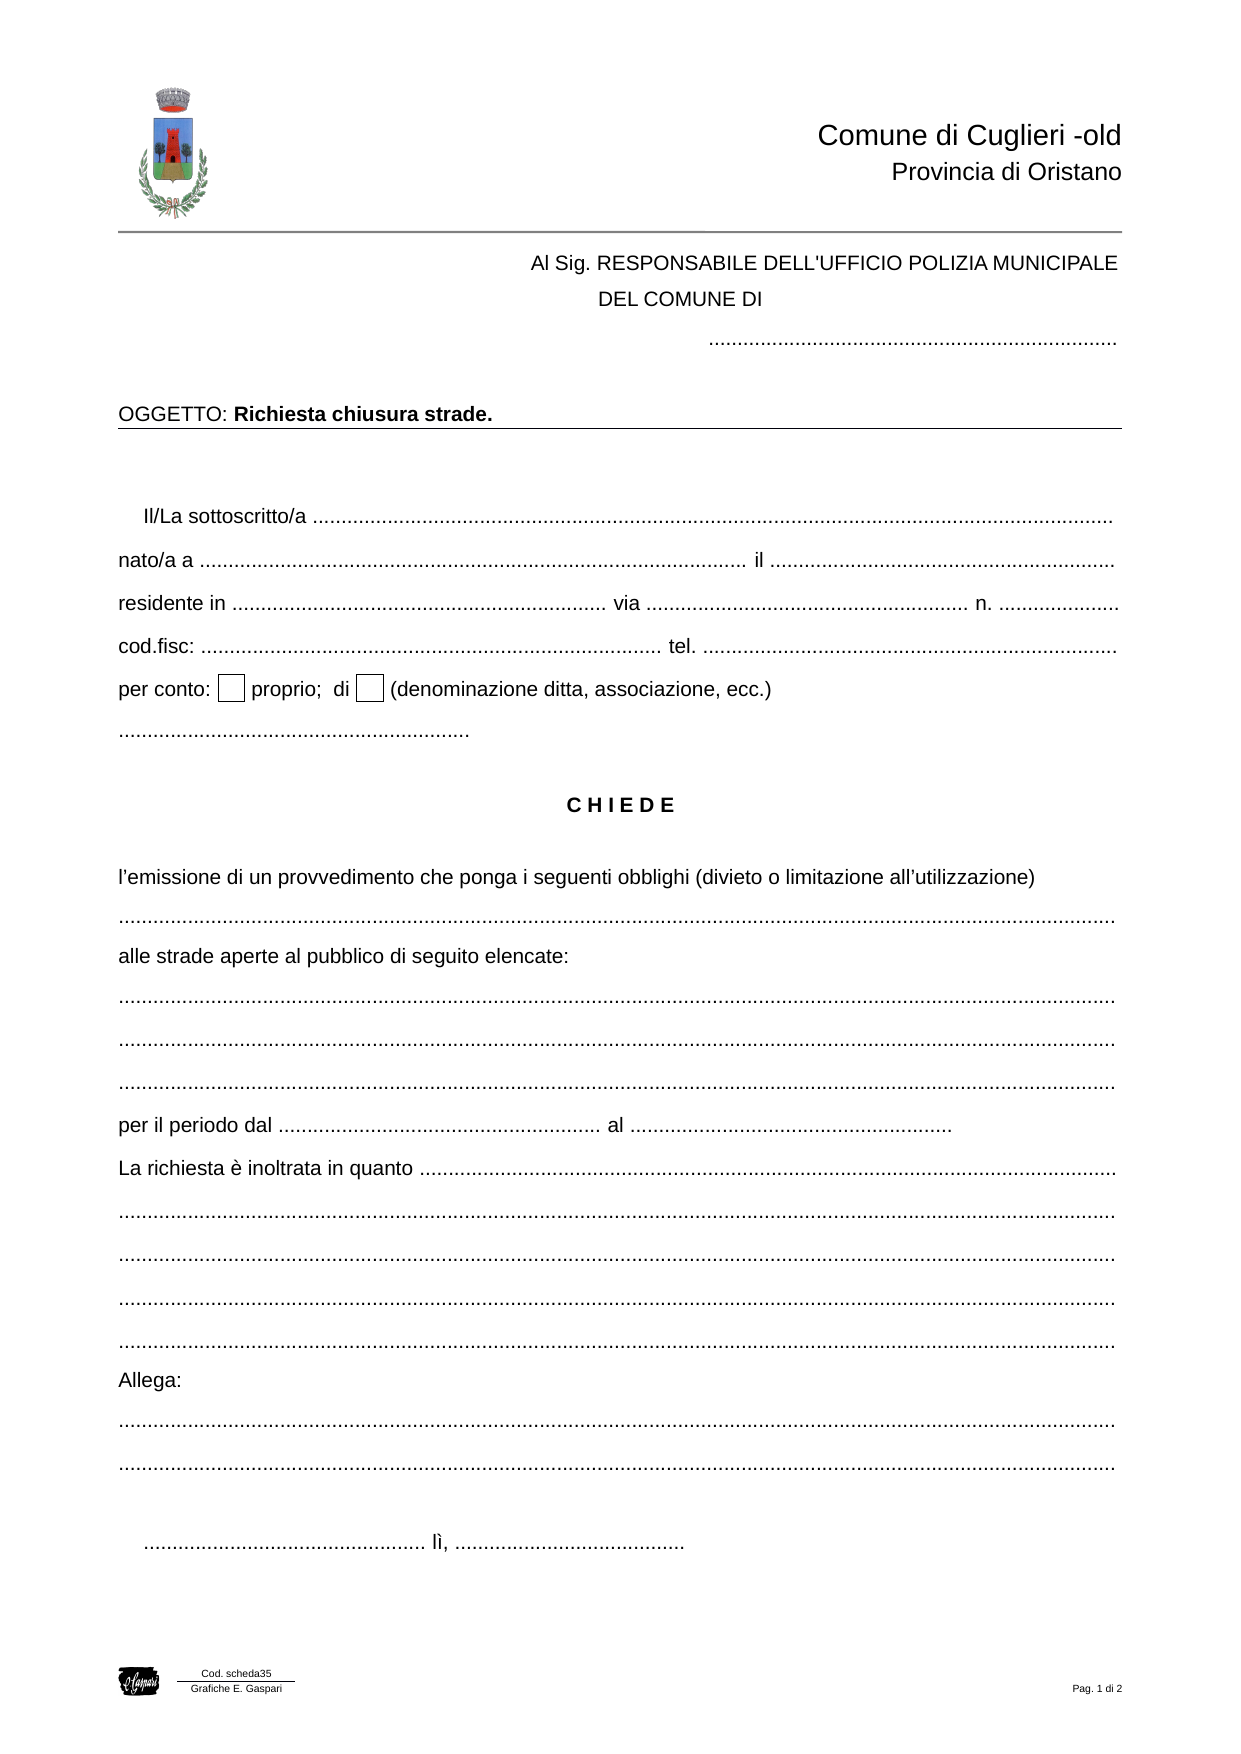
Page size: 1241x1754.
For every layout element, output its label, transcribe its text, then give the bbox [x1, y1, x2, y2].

text ............................................................................................................................................................................. [118, 1282, 1122, 1310]
text ............................................................................................................................................................................. [118, 980, 1122, 1008]
text OGGETTO: Richiesta chiusura strade. [118, 402, 1122, 428]
text ............................................................................................................................................................................. [118, 1325, 1122, 1353]
text DEL COMUNE DI [598, 287, 1122, 311]
text residente in ................................................................. via ........................................................ n. ..................... [118, 587, 1122, 616]
text ................................................. lì, ........................................ [143, 1526, 1122, 1555]
text ............................................................................................................................................................................. [118, 1066, 1122, 1095]
text l’emissione di un provvedimento che ponga i seguenti obblighi (divieto o limitazione all’utilizzazione) ............................................................................................................................................................................. [118, 865, 1122, 929]
text cod.fisc: ................................................................................ tel. ........................................................................ [118, 630, 1122, 659]
text ....................................................................... [708, 322, 1122, 351]
text ............................................................................................................................................................................. [118, 1447, 1122, 1476]
text nato/a a ............................................................................................... il ............................................................ [118, 544, 1122, 572]
text Comune di Cuglieri -old [224, 118, 1122, 152]
text La richiesta è inoltrata in quanto ......................................................................................................................... [118, 1152, 1122, 1181]
text ............................................................................................................................................................................. [118, 1195, 1122, 1224]
text alle strade aperte al pubblico di seguito elencate: [118, 944, 1122, 968]
text per conto: proprio; di (denominazione ditta, associazione, ecc.) ............................................................. [118, 673, 1122, 742]
text C H I E D E [118, 793, 1122, 817]
text ............................................................................................................................................................................. [118, 1404, 1122, 1432]
picture [118, 1666, 160, 1696]
text Il/La sottoscritto/a ........................................................................................................................................... [118, 501, 1122, 529]
text Allega: [118, 1368, 1122, 1392]
picture [122, 87, 224, 219]
text ............................................................................................................................................................................. [118, 1023, 1122, 1052]
text Al Sig. RESPONSABILE DELL'UFFICIO POLIZIA MUNICIPALE [531, 251, 1122, 274]
text ............................................................................................................................................................................. [118, 1238, 1122, 1267]
text Provincia di Oristano [224, 157, 1122, 185]
text per il periodo dal ........................................................ al ........................................................ [118, 1109, 1122, 1138]
